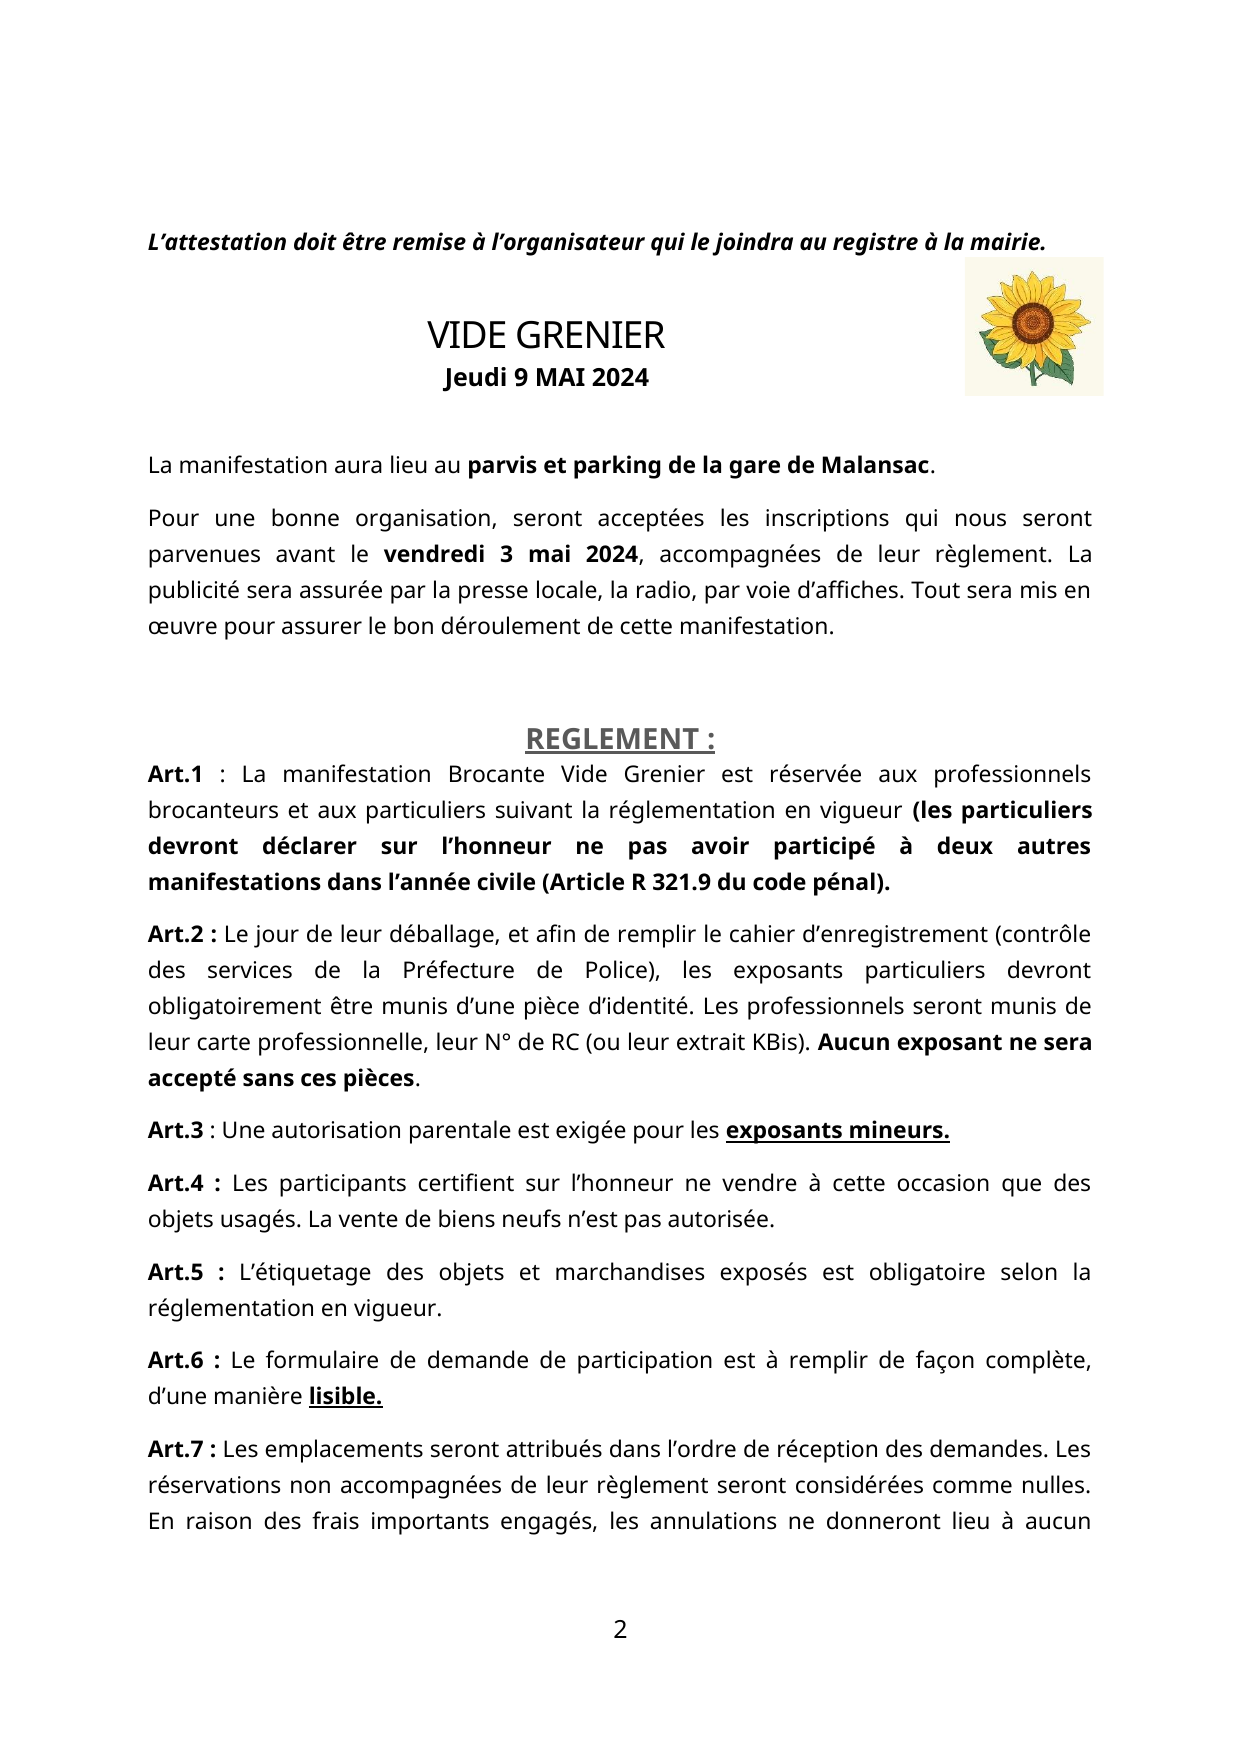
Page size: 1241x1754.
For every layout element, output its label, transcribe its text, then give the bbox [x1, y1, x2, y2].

text La manifestation aura lieu au parvis et parking de la gare de Malansac. [148, 449, 1093, 480]
text Art.7 : Les emplacements seront attribués dans l’ordre de réception des demandes. Les réservations non accompagnées de leur règlement seront considérées comme nulles. En raison des frais importants engagés, les annulations ne donneront lieu à aucun [148, 1433, 1093, 1536]
text Art.2 : Le jour de leur déballage, et afin de remplir le cahier d’enregistrement (contrôle des services de la Préfecture de Police), les exposants particuliers devront obligatoirement être munis d’une pièce d’identité. Les professionnels seront munis de leur carte professionnelle, leur N° de RC (ou leur extrait KBis). Aucun exposant ne sera accepté sans ces pièces. [148, 918, 1093, 1093]
text Art.5 : L’étiquetage des objets et marchandises exposés est obligatoire selon la réglementation en vigueur. [148, 1256, 1093, 1323]
text Art.1 : La manifestation Brocante Vide Grenier est réservée aux professionnels brocanteurs et aux particuliers suivant la réglementation en vigueur (les particuliers devront déclarer sur l’honneur ne pas avoir participé à deux autres manifestations dans l’année civile (Article R 321.9 du code pénal). [148, 758, 1093, 897]
text Art.6 : Le formulaire de demande de participation est à remplir de façon complète, d’une manière lisible. [148, 1344, 1093, 1411]
picture [964, 257, 1104, 396]
text Art.4 : Les participants certifient sur l’honneur ne vendre à cette occasion que des objets usagés. La vente de biens neufs n’est pas autorisée. [148, 1167, 1093, 1234]
title VIDE GRENIER [148, 308, 964, 359]
subtitle REGLEMENT : [148, 718, 1093, 758]
text L’attestation doit être remise à l’organisateur qui le joindra au registre à la mairie. [148, 226, 1093, 257]
text Art.3 : Une autorisation parentale est exigée pour les exposants mineurs. [148, 1114, 1093, 1146]
text Pour une bonne organisation, seront acceptées les inscriptions qui nous seront parvenues avant le vendredi 3 mai 2024, accompagnées de leur règlement. La publicité sera assurée par la presse locale, la radio, par voie d’affiches. Tout sera mis en œuvre pour assurer le bon déroulement de cette manifestation. [148, 502, 1093, 641]
text Jeudi 9 MAI 2024 [148, 359, 964, 393]
